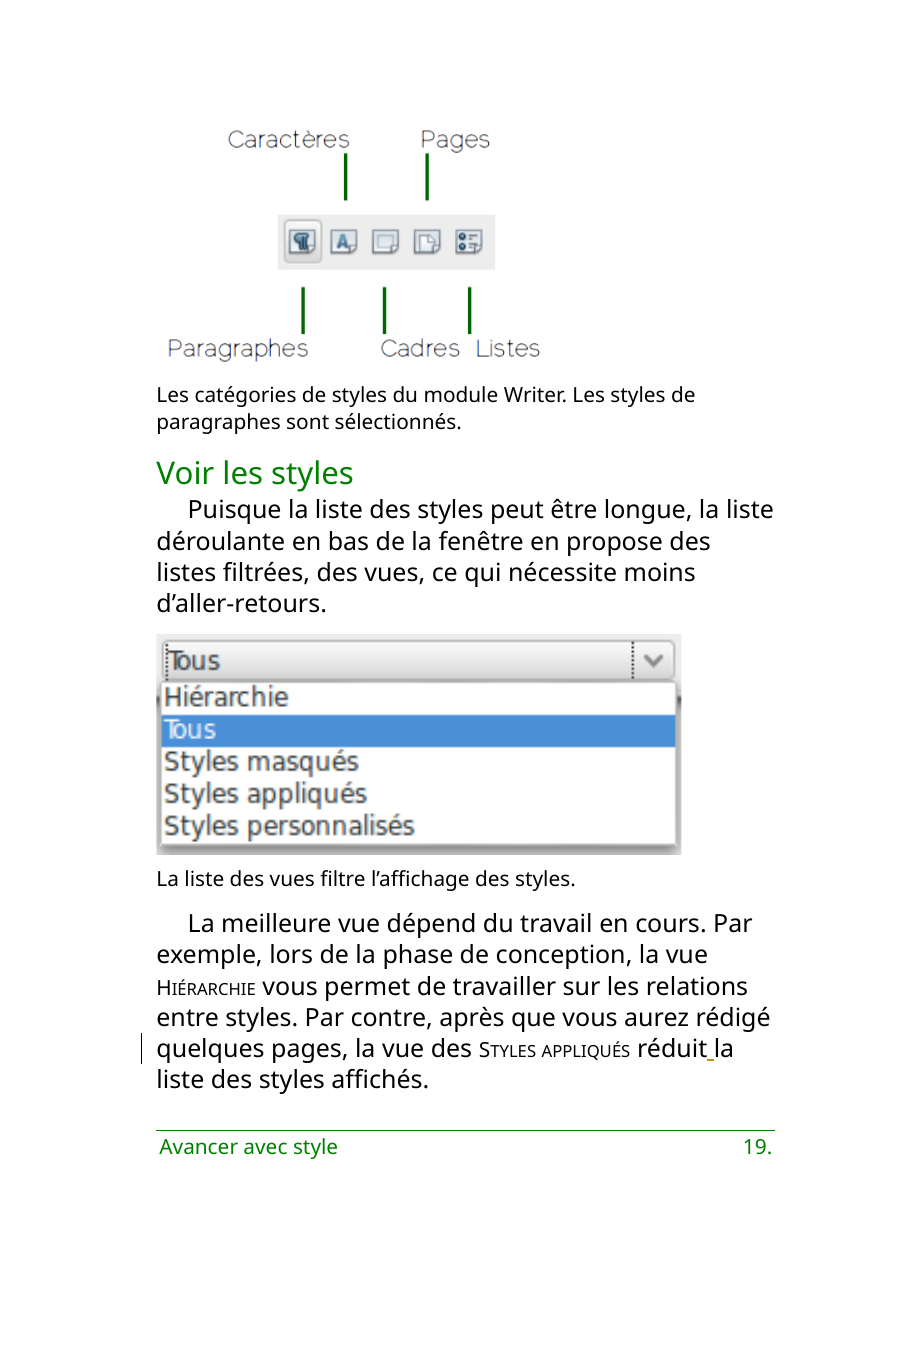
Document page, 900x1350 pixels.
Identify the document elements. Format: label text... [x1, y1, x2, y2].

text Puisque la liste des styles peut être longue, la liste déroulante en bas de la fenêtre en propose des listes filtrées, des vues, ce qui nécessite moins d’aller-retours. [156, 494, 775, 619]
table_cell Les catégories de styles du module Writer. Les styles de paragraphes sont sélectionnés. [156, 373, 775, 435]
text La meilleure vue dépend du travail en cours. Par exemple, lors de la phase de conception, la vue Hiérarchie vous permet de travailler sur les relations entre styles. Par contre, après que vous aurez rédigé quelques pages, la vue des Styles appliqués réduit la liste des styles affichés. [156, 907, 775, 1095]
subtitle Voir les styles [156, 451, 775, 494]
table_cell La liste des vues filtre l’affichage des styles. [156, 857, 775, 892]
picture [156, 634, 682, 855]
table_header [156, 634, 775, 857]
picture [156, 125, 607, 372]
table_header [156, 125, 775, 373]
